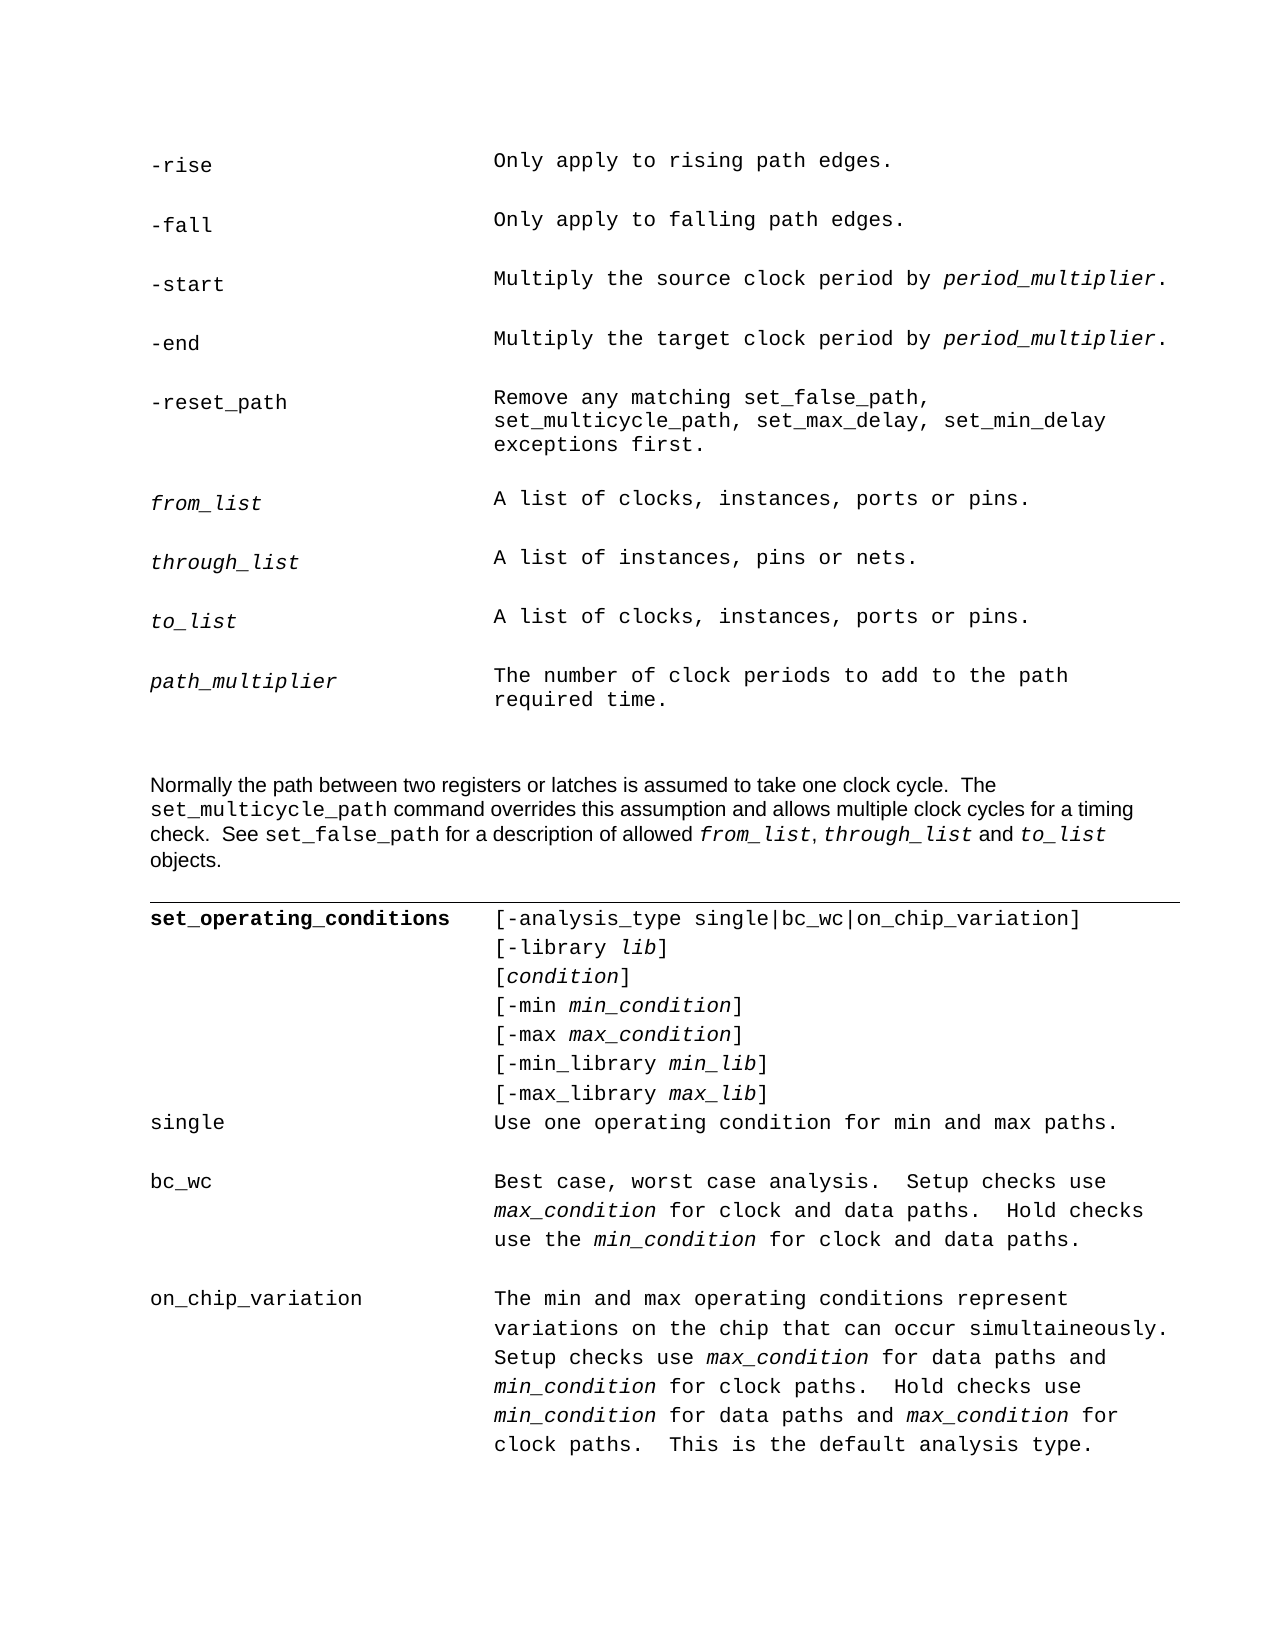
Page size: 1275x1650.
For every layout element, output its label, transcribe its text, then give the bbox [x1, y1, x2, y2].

table_cell A list of clocks, instances, ports or pins. [493, 606, 1180, 665]
table_cell Remove any matching set_false_path, set_multicycle_path, set_max_delay, set_min_delay exceptions first. [493, 387, 1180, 488]
table_cell The number of clock periods to add to the path required time. [493, 665, 1180, 742]
table_cell bc_wc [150, 1165, 494, 1283]
table_cell -fall [150, 209, 493, 268]
table_cell through_list [150, 547, 493, 606]
table_cell -end [150, 328, 493, 387]
table_cell Only apply to rising path edges. [493, 150, 1180, 209]
table_cell A list of instances, pins or nets. [493, 547, 1180, 606]
table_cell path_multiplier [150, 665, 493, 742]
table_cell Multiply the source clock period by period_multiplier. [493, 268, 1180, 327]
table_cell single [150, 1106, 494, 1165]
table_cell A list of clocks, instances, ports or pins. [493, 488, 1180, 547]
table_header [-analysis_type single|bc_wc|on_chip_variation] [-library lib] [condition] [-min min_condition] [-max max_condition] [-min_library min_lib] [-max_library max_lib] [494, 903, 1180, 1106]
table_cell -rise [150, 150, 493, 209]
table_cell to_list [150, 606, 493, 665]
table_cell from_list [150, 488, 493, 547]
table_cell The min and max operating conditions represent variations on the chip that can occur simultaineously. Setup checks use max_condition for data paths and min_condition for clock paths. Hold checks use min_condition for data paths and max_condition for clock paths. This is the default analysis type. [494, 1283, 1180, 1488]
text Normally the path between two registers or latches is assumed to take one clock cycle. The set_multicycle_path command overrides this assumption and allows multiple clock cycles for a timing check. See set_false_path for a description of allowed from_list, through_list and to_list objects. [150, 772, 1180, 872]
table_cell -reset_path [150, 387, 493, 488]
table_cell Best case, worst case analysis. Setup checks use max_condition for clock and data paths. Hold checks use the min_condition for clock and data paths. [494, 1165, 1180, 1283]
table_cell on_chip_variation [150, 1283, 494, 1488]
table_header set_operating_conditions [150, 903, 494, 1106]
table_cell Multiply the target clock period by period_multiplier. [493, 328, 1180, 387]
table_cell -start [150, 268, 493, 327]
table_cell Use one operating condition for min and max paths. [494, 1106, 1180, 1165]
table_cell Only apply to falling path edges. [493, 209, 1180, 268]
